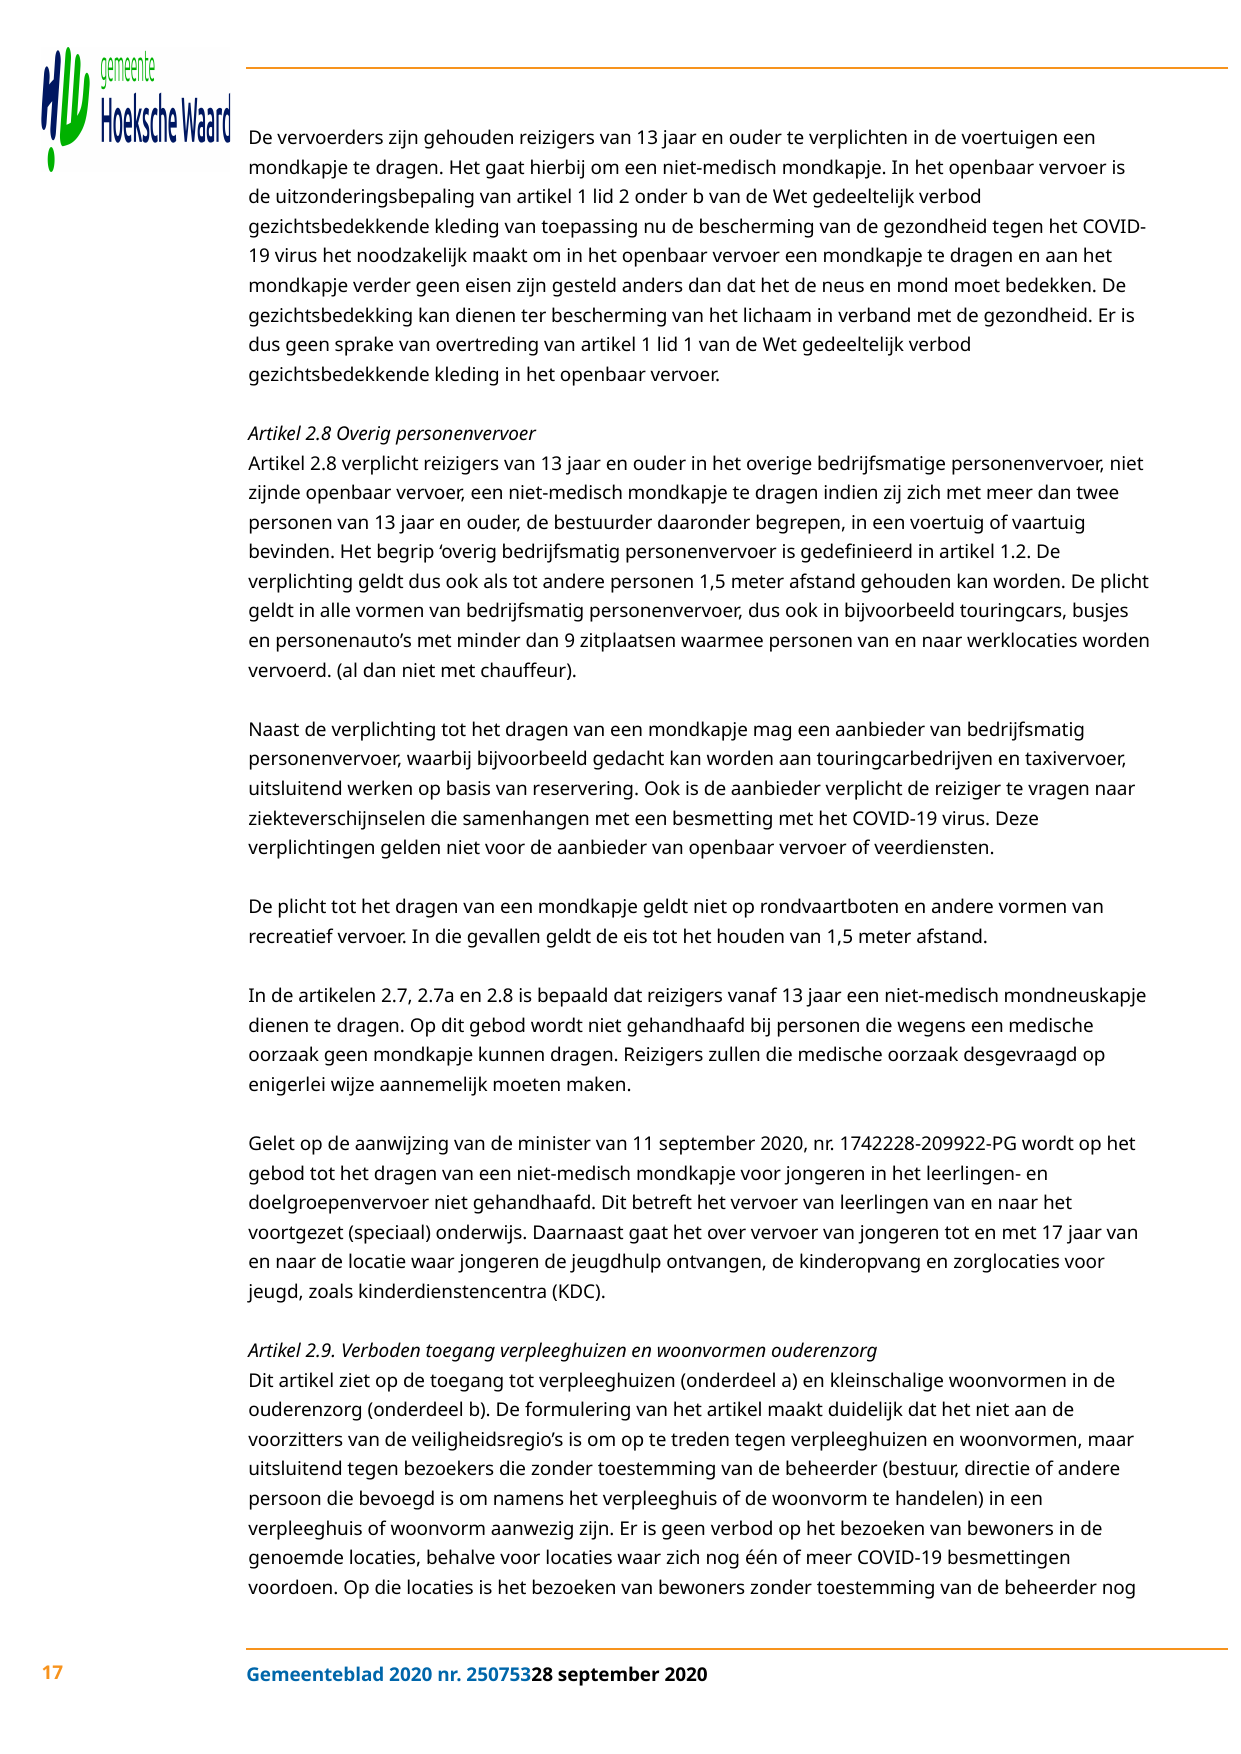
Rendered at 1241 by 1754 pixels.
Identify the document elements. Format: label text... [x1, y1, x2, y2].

text Artikel 2.8 Overig personenvervoer [248, 420, 1152, 446]
text De plicht tot het dragen van een mondkapje geldt niet op rondvaartboten en andere vormen van recreatief vervoer. In die gevallen geldt de eis tot het houden van 1,5 meter afstand. [248, 893, 1152, 949]
text Dit artikel ziet op de toegang tot verpleeghuizen (onderdeel a) en kleinschalige woonvormen in de ouderenzorg (onderdeel b). De formulering van het artikel maakt duidelijk dat het niet aan de voorzitters van de veiligheidsregio’s is om op te treden tegen verpleeghuizen en woonvormen, maar uitsluitend tegen bezoekers die zonder toestemming van de beheerder (bestuur, directie of andere persoon die bevoegd is om namens het verpleeghuis of de woonvorm te handelen) in een verpleeghuis of woonvorm aanwezig zijn. Er is geen verbod op het bezoeken van bewoners in de genoemde locaties, behalve voor locaties waar zich nog één of meer COVID-19 besmettingen voordoen. Op die locaties is het bezoeken van bewoners zonder toestemming van de beheerder nog [248, 1367, 1152, 1600]
text Gelet op de aanwijzing van de minister van 11 september 2020, nr. 1742228-209922-PG wordt op het gebod tot het dragen van een niet-medisch mondkapje voor jongeren in het leerlingen- en doelgroepenvervoer niet gehandhaafd. Dit betreft het vervoer van leerlingen van en naar het voortgezet (speciaal) onderwijs. Daarnaast gaat het over vervoer van jongeren tot en met 17 jaar van en naar de locatie waar jongeren de jeugdhulp ontvangen, de kinderopvang en zorglocaties voor jeugd, zoals kinderdienstencentra (KDC). [248, 1130, 1152, 1304]
text Artikel 2.8 verplicht reizigers van 13 jaar en ouder in het overige bedrijfsmatige personenvervoer, niet zijnde openbaar vervoer, een niet-medisch mondkapje te dragen indien zij zich met meer dan twee personen van 13 jaar en ouder, de bestuurder daaronder begrepen, in een voertuig of vaartuig bevinden. Het begrip ‘overig bedrijfsmatig personenvervoer is gedefinieerd in artikel 1.2. De verplichting geldt dus ook als tot andere personen 1,5 meter afstand gehouden kan worden. De plicht geldt in alle vormen van bedrijfsmatig personenvervoer, dus ook in bijvoorbeeld touringcars, busjes en personenauto’s met minder dan 9 zitplaatsen waarmee personen van en naar werklocaties worden vervoerd. (al dan niet met chauffeur). [248, 450, 1152, 683]
text De vervoerders zijn gehouden reizigers van 13 jaar en ouder te verplichten in de voertuigen een mondkapje te dragen. Het gaat hierbij om een niet-medisch mondkapje. In het openbaar vervoer is de uitzonderingsbepaling van artikel 1 lid 2 onder b van de Wet gedeeltelijk verbod gezichtsbedekkende kleding van toepassing nu de bescherming van de gezondheid tegen het COVID-19 virus het noodzakelijk maakt om in het openbaar vervoer een mondkapje te dragen en aan het mondkapje verder geen eisen zijn gesteld anders dan dat het de neus en mond moet bedekken. De gezichtsbedekking kan dienen ter bescherming van het lichaam in verband met de gezondheid. Er is dus geen sprake van overtreding van artikel 1 lid 1 van de Wet gedeeltelijk verbod gezichtsbedekkende kleding in het openbaar vervoer. [248, 124, 1152, 387]
text Artikel 2.9. Verboden toegang verpleeghuizen en woonvormen ouderenzorg [248, 1337, 1152, 1363]
text In de artikelen 2.7, 2.7a en 2.8 is bepaald dat reizigers vanaf 13 jaar een niet-medisch mondneuskapje dienen te dragen. Op dit gebod wordt niet gehandhaafd bij personen die wegens een medische oorzaak geen mondkapje kunnen dragen. Reizigers zullen die medische oorzaak desgevraagd op enigerlei wijze aannemelijk moeten maken. [248, 982, 1152, 1097]
picture [41, 47, 231, 172]
text Naast de verplichting tot het dragen van een mondkapje mag een aanbieder van bedrijfsmatig personenvervoer, waarbij bijvoorbeeld gedacht kan worden aan touringcarbedrijven en taxivervoer, uitsluitend werken op basis van reservering. Ook is de aanbieder verplicht de reiziger te vragen naar ziekteverschijnselen die samenhangen met een besmetting met het COVID-19 virus. Deze verplichtingen gelden niet voor de aanbieder van openbaar vervoer of veerdiensten. [248, 716, 1152, 860]
